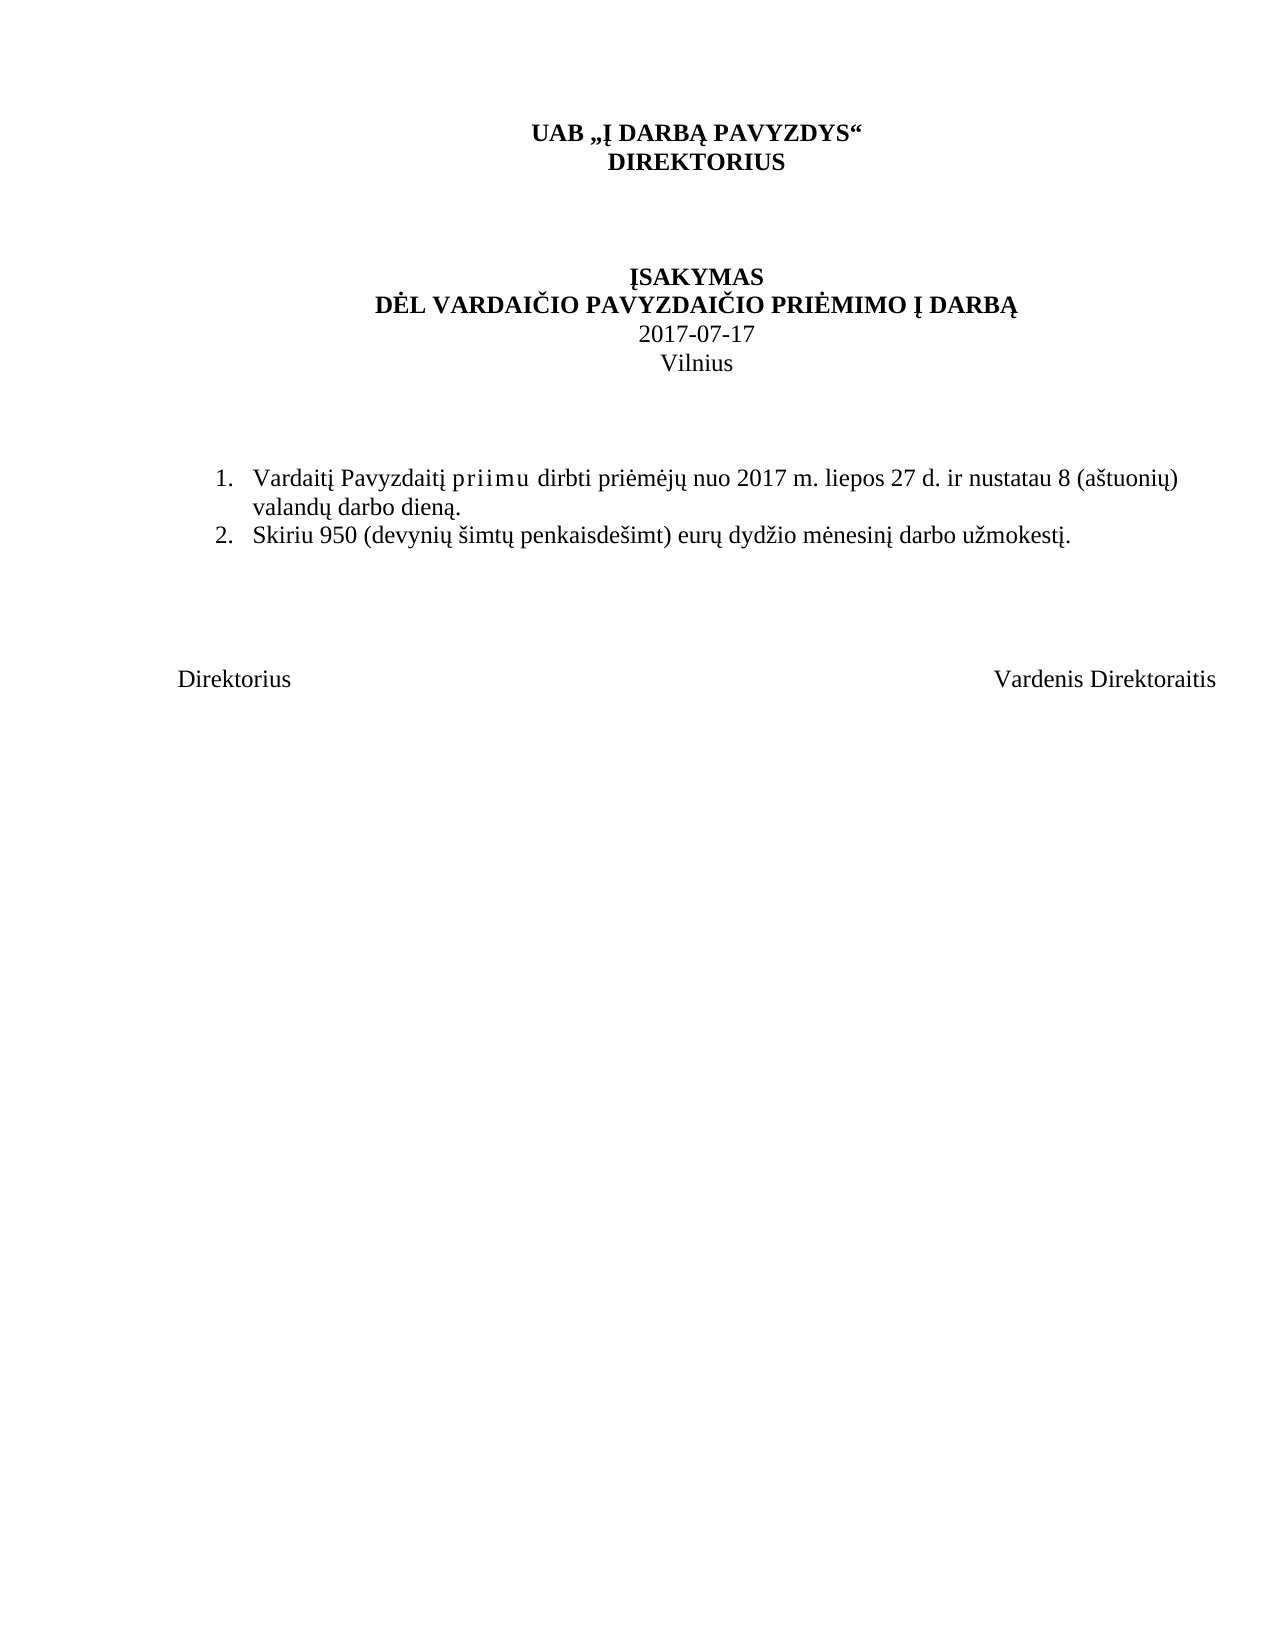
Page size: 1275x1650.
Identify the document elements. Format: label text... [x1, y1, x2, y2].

text UAB „Į DARBĄ PAVYZDYS“ [177, 118, 1216, 147]
table_header Direktorius [177, 664, 696, 693]
text Vilnius [177, 348, 1216, 377]
list Skiriu 950 (devynių šimtų penkaisdešimt) eurų dydžio mėnesinį darbo užmokestį. [215, 521, 1216, 549]
subtitle DĖL VARDAIČIO PAVYZDAIČIO PRIĖMIMO Į DARBĄ [177, 291, 1216, 319]
list Vardaitį Pavyzdaitį priimu dirbti priėmėjų nuo 2017 m. liepos 27 d. ir nustatau 8 (aštuonių) valandų darbo dieną. [215, 463, 1216, 521]
text 2017-07-17 [177, 319, 1216, 348]
subtitle ĮSAKYMAS [177, 262, 1216, 291]
text DIREKTORIUS [177, 147, 1216, 176]
table_header Vardenis Direktoraitis [696, 664, 1216, 693]
